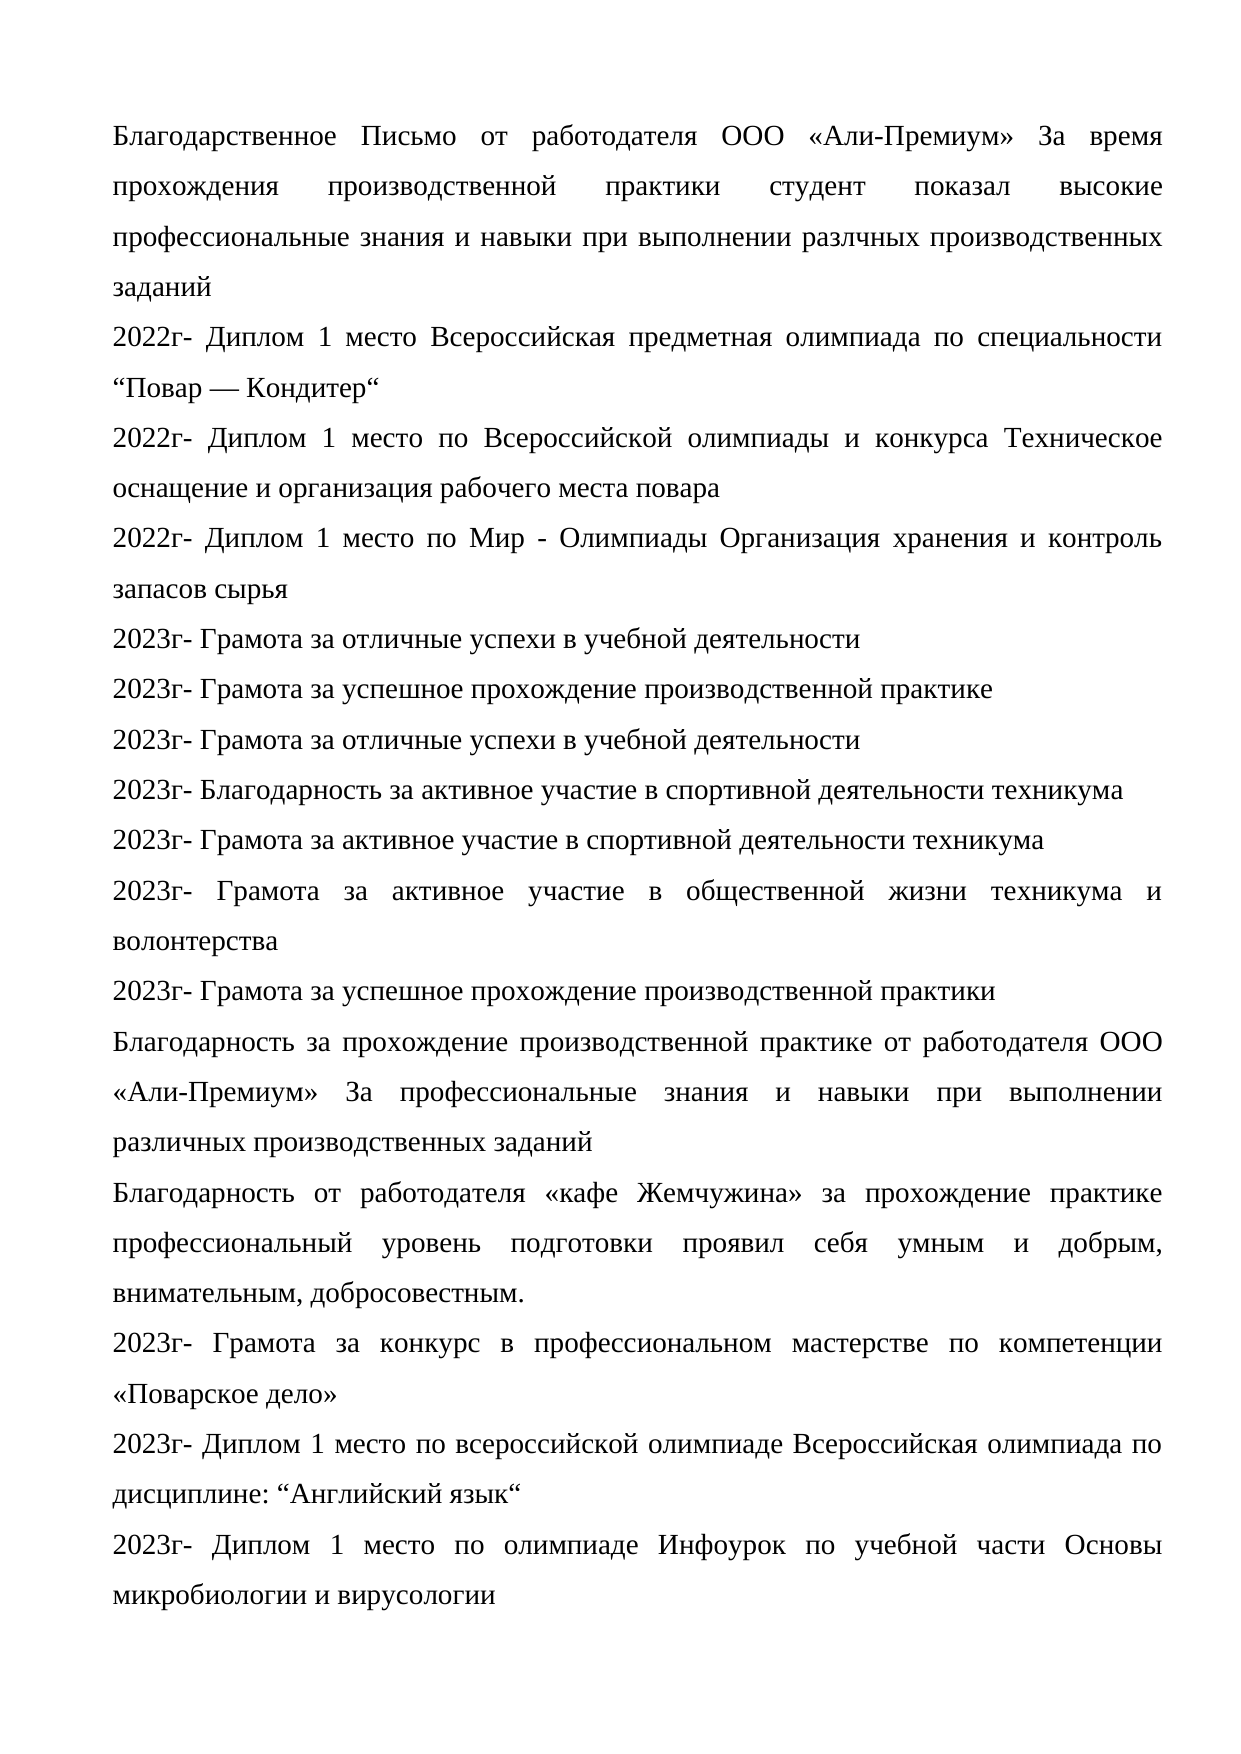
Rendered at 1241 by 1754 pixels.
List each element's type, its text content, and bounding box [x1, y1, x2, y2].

text 2023г- Грамота за конкурс в профессиональном мастерстве по компетенции «Поварское дело» [112, 1326, 1163, 1409]
text 2023г- Диплом 1 место по всероссийской олимпиаде Всероссийская олимпиада по дисциплине: “Английский язык“ [112, 1426, 1163, 1510]
text 2023г- Грамота за активное участие в общественной жизни техникума и волонтерства [112, 873, 1163, 957]
text 2023г- Грамота за отличные успехи в учебной деятельности [112, 722, 1163, 755]
text Благодарственное Письмо от работодателя ООО «Али-Премиум» За время прохождения производственной практики студент показал высокие профессиональные знания и навыки при выполнении разлчных производственных заданий [112, 118, 1163, 303]
text 2022г- Диплом 1 место по Мир - Олимпиады Организация хранения и контроль запасов сырья [112, 521, 1163, 604]
text 2023г- Грамота за успешное прохождение производственной практики [112, 973, 1163, 1007]
text 2023г- Грамота за отличные успехи в учебной деятельности [112, 621, 1163, 655]
text Благодарность от работодателя «кафе Жемчужина» за прохождение практике профессиональный уровень подготовки проявил себя умным и добрым, внимательным, добросовестным. [112, 1175, 1163, 1309]
text Благодарность за прохождение производственной практике от работодателя ООО «Али-Премиум» За профессиональные знания и навыки при выполнении различных производственных заданий [112, 1024, 1163, 1158]
text 2022г- Диплом 1 место по Всероссийской олимпиады и конкурса Техническое оснащение и организация рабочего места повара [112, 420, 1163, 504]
text 2023г- Благодарность за активное участие в спортивной деятельности техникума [112, 772, 1163, 806]
text 2023г- Грамота за активное участие в спортивной деятельности техникума [112, 822, 1163, 856]
text 2022г- Диплом 1 место Всероссийская предметная олимпиада по специальности “Повар — Кондитер“ [112, 319, 1163, 403]
text 2023г- Диплом 1 место по олимпиаде Инфоурок по учебной части Основы микробиологии и вирусологии [112, 1527, 1163, 1611]
text 2023г- Грамота за успешное прохождение производственной практике [112, 672, 1163, 705]
